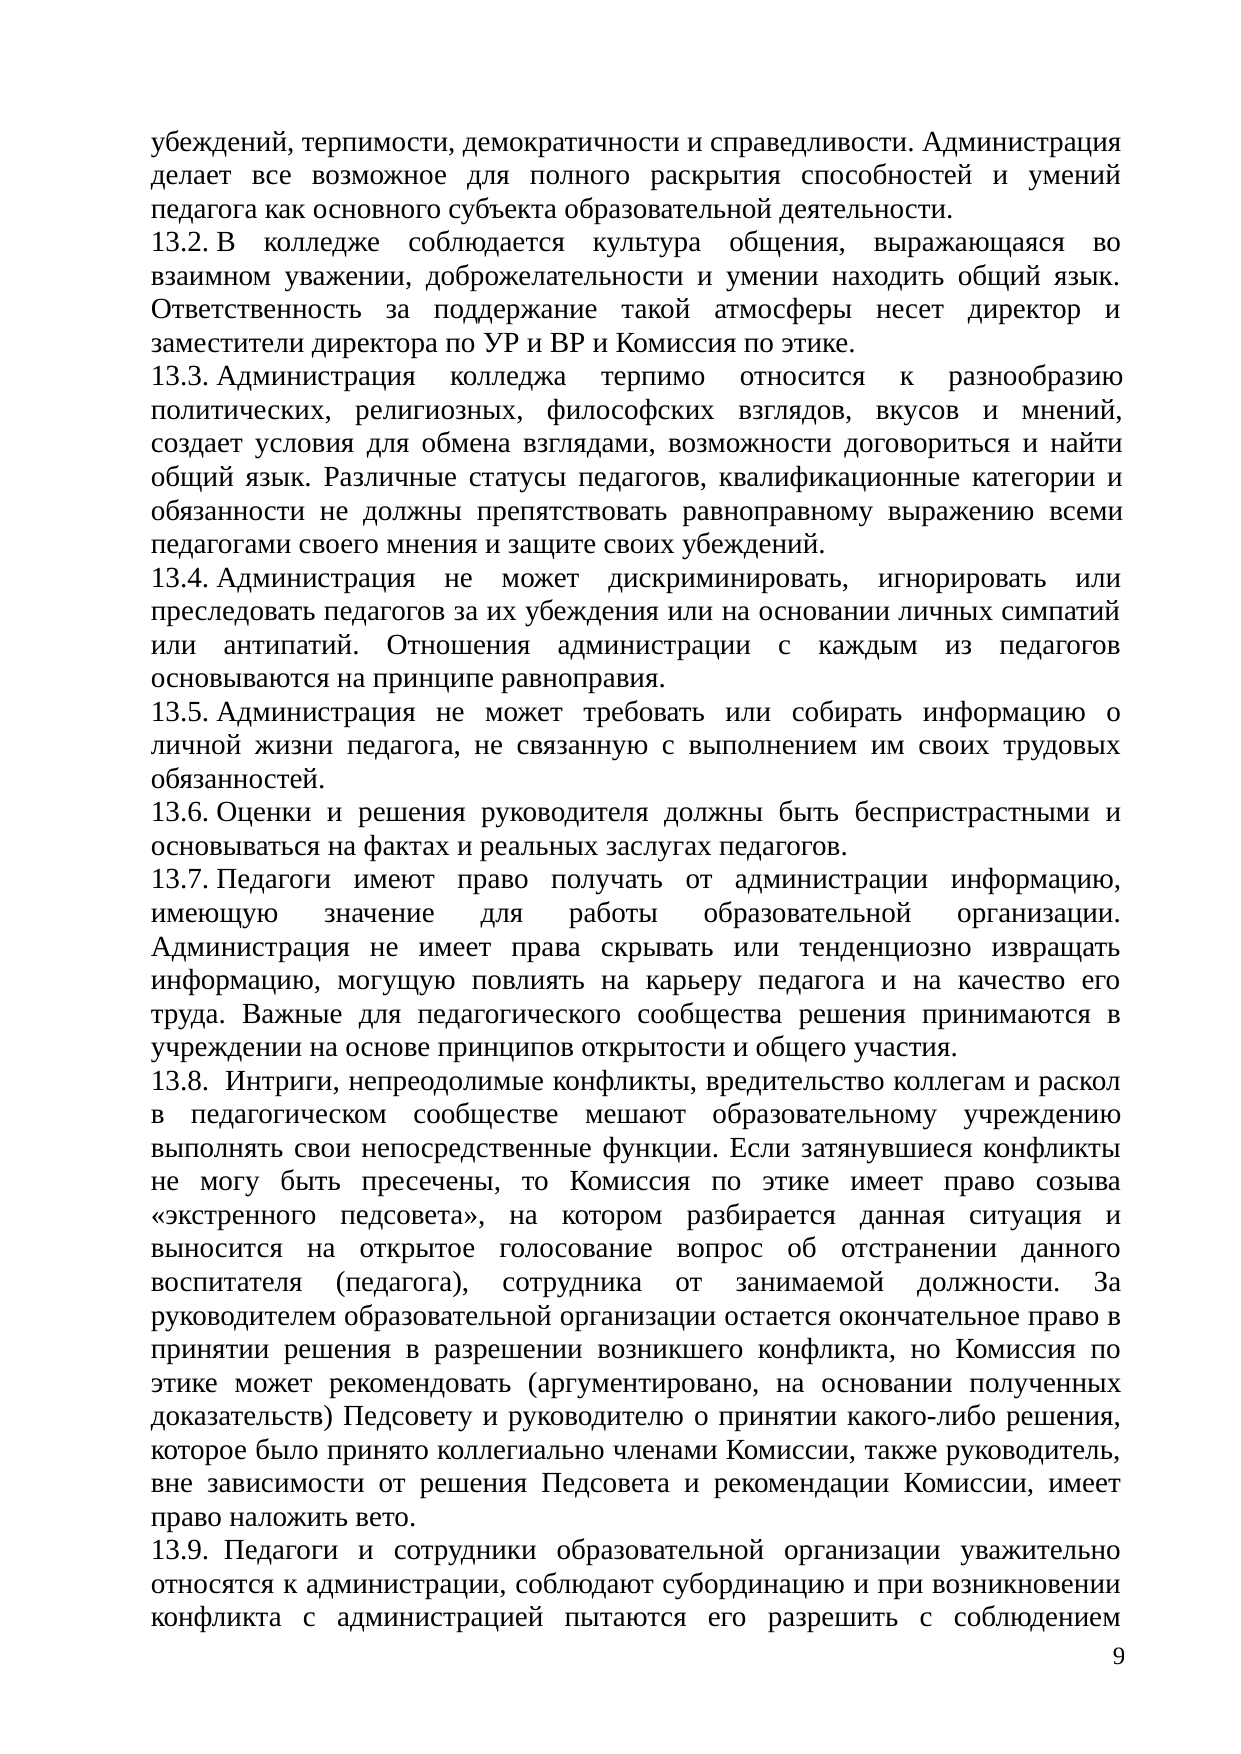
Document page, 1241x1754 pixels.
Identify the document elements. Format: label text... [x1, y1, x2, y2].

text 13.9. Педагоги и сотрудники образовательной организации уважительно относятся к администрации, соблюдают субординацию и при возникновении конфликта с администрацией пытаются его разрешить с соблюдением [151, 1532, 1121, 1633]
text убеждений, терпимости, демократичности и справедливости. Администрация делает все возможное для полного раскрытия способностей и умений педагога как основного субъекта образовательной деятельности. [151, 124, 1122, 224]
text 13.2. В колледже соблюдается культура общения, выражающаяся во взаимном уважении, доброжелательности и умении находить общий язык. Ответственность за поддержание такой атмосферы несет директор и заместители директора по УР и ВР и Комиссия по этике. [151, 224, 1121, 358]
text 13.4. Администрация не может дискриминировать, игнорировать или преследовать педагогов за их убеждения или на основании личных симпатий или антипатий. Отношения администрации с каждым из педагогов основываются на принципе равноправия. [151, 560, 1122, 694]
text 13.7. Педагоги имеют право получать от администрации информацию, имеющую значение для работы образовательной организации. Администрация не имеет права скрывать или тенденциозно извращать информацию, могущую повлиять на карьеру педагога и на качество его труда. Важные для педагогического сообщества решения принимаются в учреждении на основе принципов открытости и общего участия. [151, 862, 1122, 1063]
text 13.5. Администрация не может требовать или собирать информацию о личной жизни педагога, не связанную с выполнением им своих трудовых обязанностей. [151, 694, 1122, 794]
text 13.6. Оценки и решения руководителя должны быть беспристрастными и основываться на фактах и реальных заслугах педагогов. [151, 794, 1122, 862]
text 13.3. Администрация колледжа терпимо относится к разнообразию политических, религиозных, философских взглядов, вкусов и мнений, создает условия для обмена взглядами, возможности договориться и найти общий язык. Различные статусы педагогов, квалификационные категории и обязанности не должны препятствовать равноправному выражению всеми педагогами своего мнения и защите своих убеждений. [151, 358, 1124, 560]
text 13.8. Интриги, непреодолимые конфликты, вредительство коллегам и раскол в педагогическом сообществе мешают образовательному учреждению выполнять свои непосредственные функции. Если затянувшиеся конфликты не могу быть пресечены, то Комиссия по этике имеет право созыва «экстренного педсовета», на котором разбирается данная ситуация и выносится на открытое голосование вопрос об отстранении данного воспитателя (педагога), сотрудника от занимаемой должности. За руководителем образовательной организации остается окончательное право в принятии решения в разрешении возникшего конфликта, но Комиссия по этике может рекомендовать (аргументировано, на основании полученных доказательств) Педсовету и руководителю о принятии какого-либо решения, которое было принято коллегиально членами Комиссии, также руководитель, вне зависимости от решения Педсовета и рекомендации Комиссии, имеет право наложить вето. [151, 1063, 1122, 1532]
